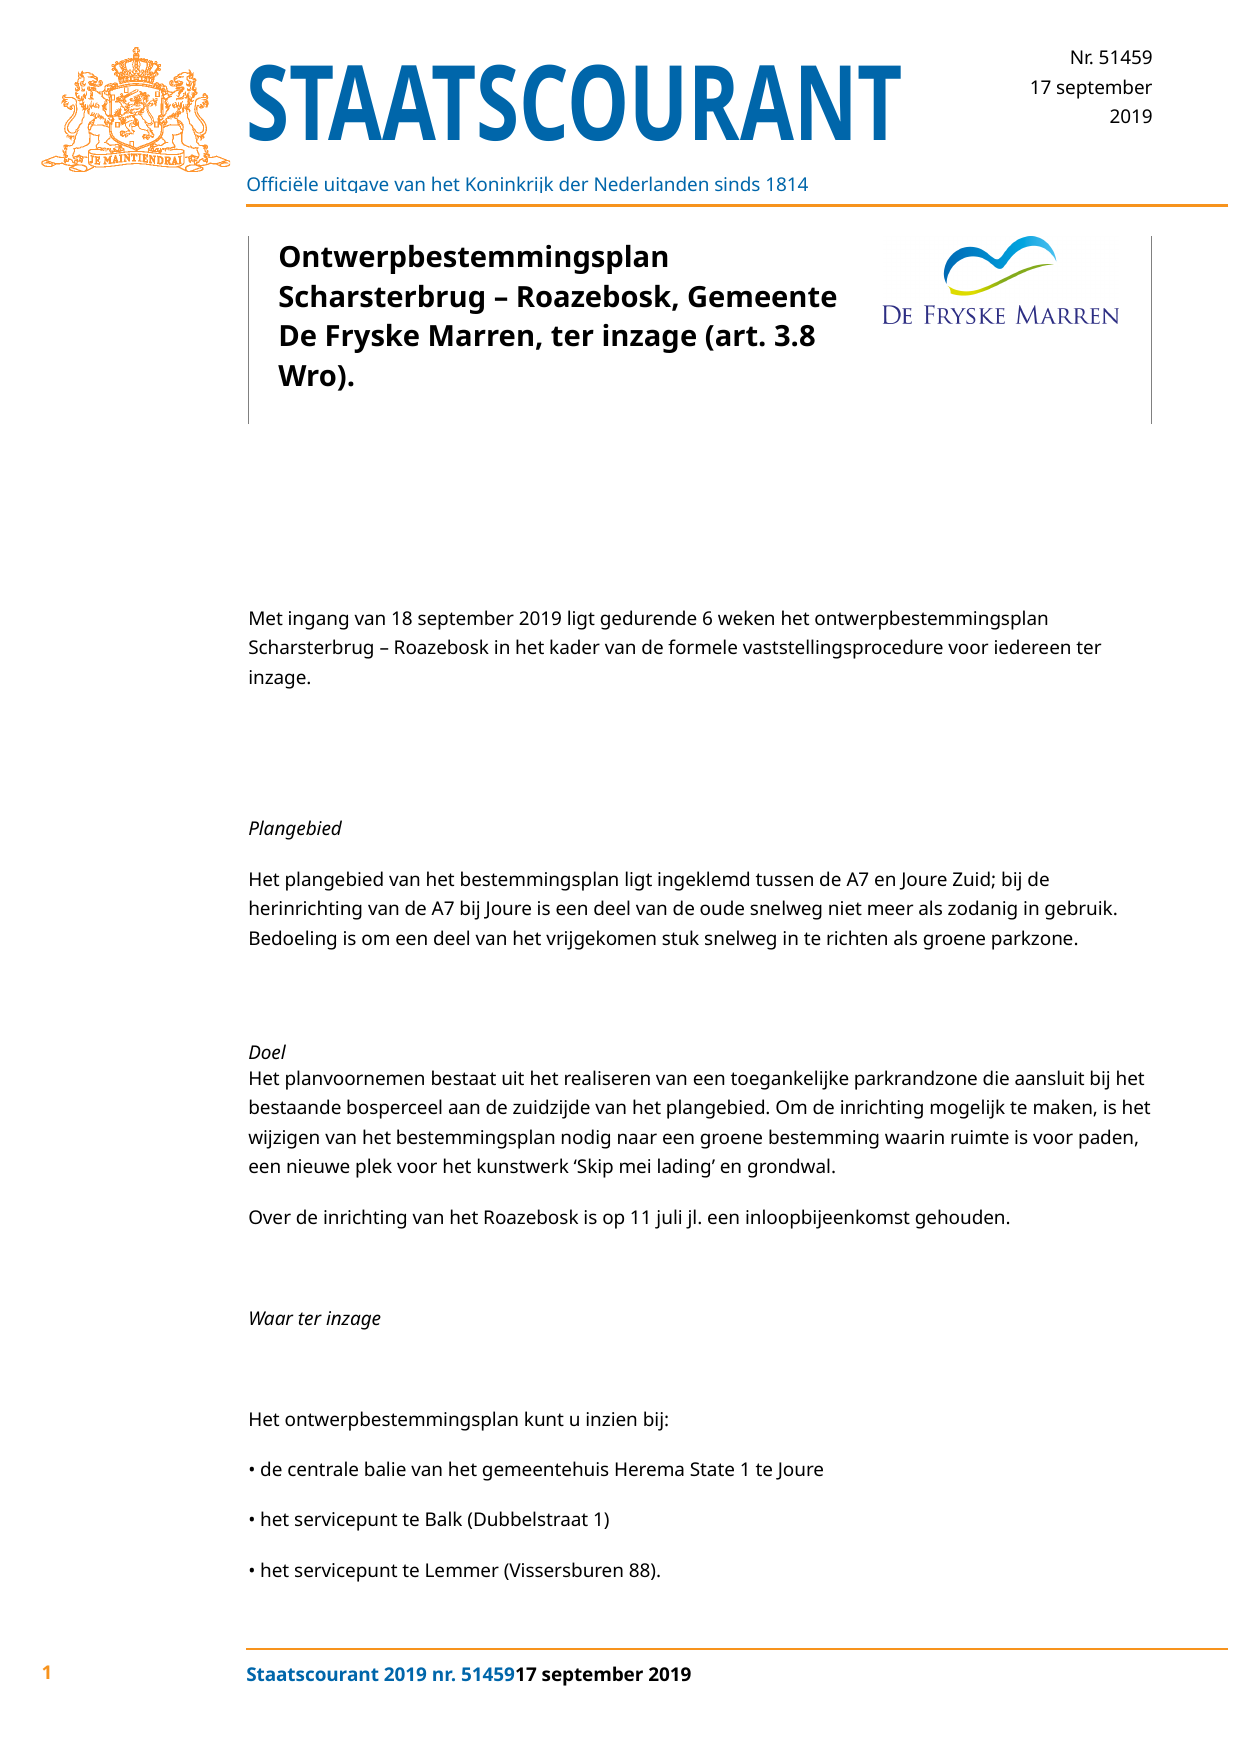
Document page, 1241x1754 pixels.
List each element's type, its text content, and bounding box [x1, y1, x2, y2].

text • het servicepunt te Balk (Dubbelstraat 1) [248, 1507, 1152, 1532]
text • de centrale balie van het gemeentehuis Herema State 1 te Joure [248, 1456, 1152, 1482]
text Plangebied [248, 815, 1152, 841]
text • het servicepunt te Lemmer (Vissersburen 88). [248, 1557, 1152, 1583]
picture [882, 236, 1119, 324]
table_header [850, 236, 1151, 424]
text Het planvoornemen bestaat uit het realiseren van een toegankelijke parkrandzone die aansluit bij het bestaande bosperceel aan de zuidzijde van het plangebied. Om de inrichting mogelijk te maken, is het wijzigen van het bestemmingsplan nodig naar een groene bestemming waarin ruimte is voor paden, een nieuwe plek voor het kunstwerk ‘Skip mei lading’ en grondwal. [248, 1065, 1152, 1179]
text Over de inrichting van het Roazebosk is op 11 juli jl. een inloopbijeenkomst gehouden. [248, 1204, 1152, 1230]
text Het plangebied van het bestemmingsplan ligt ingeklemd tussen de A7 en Joure Zuid; bij de herinrichting van de A7 bij Joure is een deel van de oude snelweg niet meer als zodanig in gebruik. Bedoeling is om een deel van het vrijgekomen stuk snelweg in te richten als groene parkzone. [248, 866, 1152, 951]
text Het ontwerpbestemmingsplan kunt u inzien bij: [248, 1406, 1152, 1432]
picture [41, 47, 231, 172]
table_header Ontwerpbestemmingsplan Scharsterbrug – Roazebosk, Gemeente De Fryske Marren, ter inzage (art. 3.8 Wro). [249, 236, 850, 424]
text Waar ter inzage [248, 1305, 1152, 1331]
text Doel [248, 1039, 1152, 1065]
text Met ingang van 18 september 2019 ligt gedurende 6 weken het ontwerpbestemmingsplan Scharsterbrug – Roazebosk in het kader van de formele vaststellingsprocedure voor iedereen ter inzage. [248, 605, 1152, 690]
